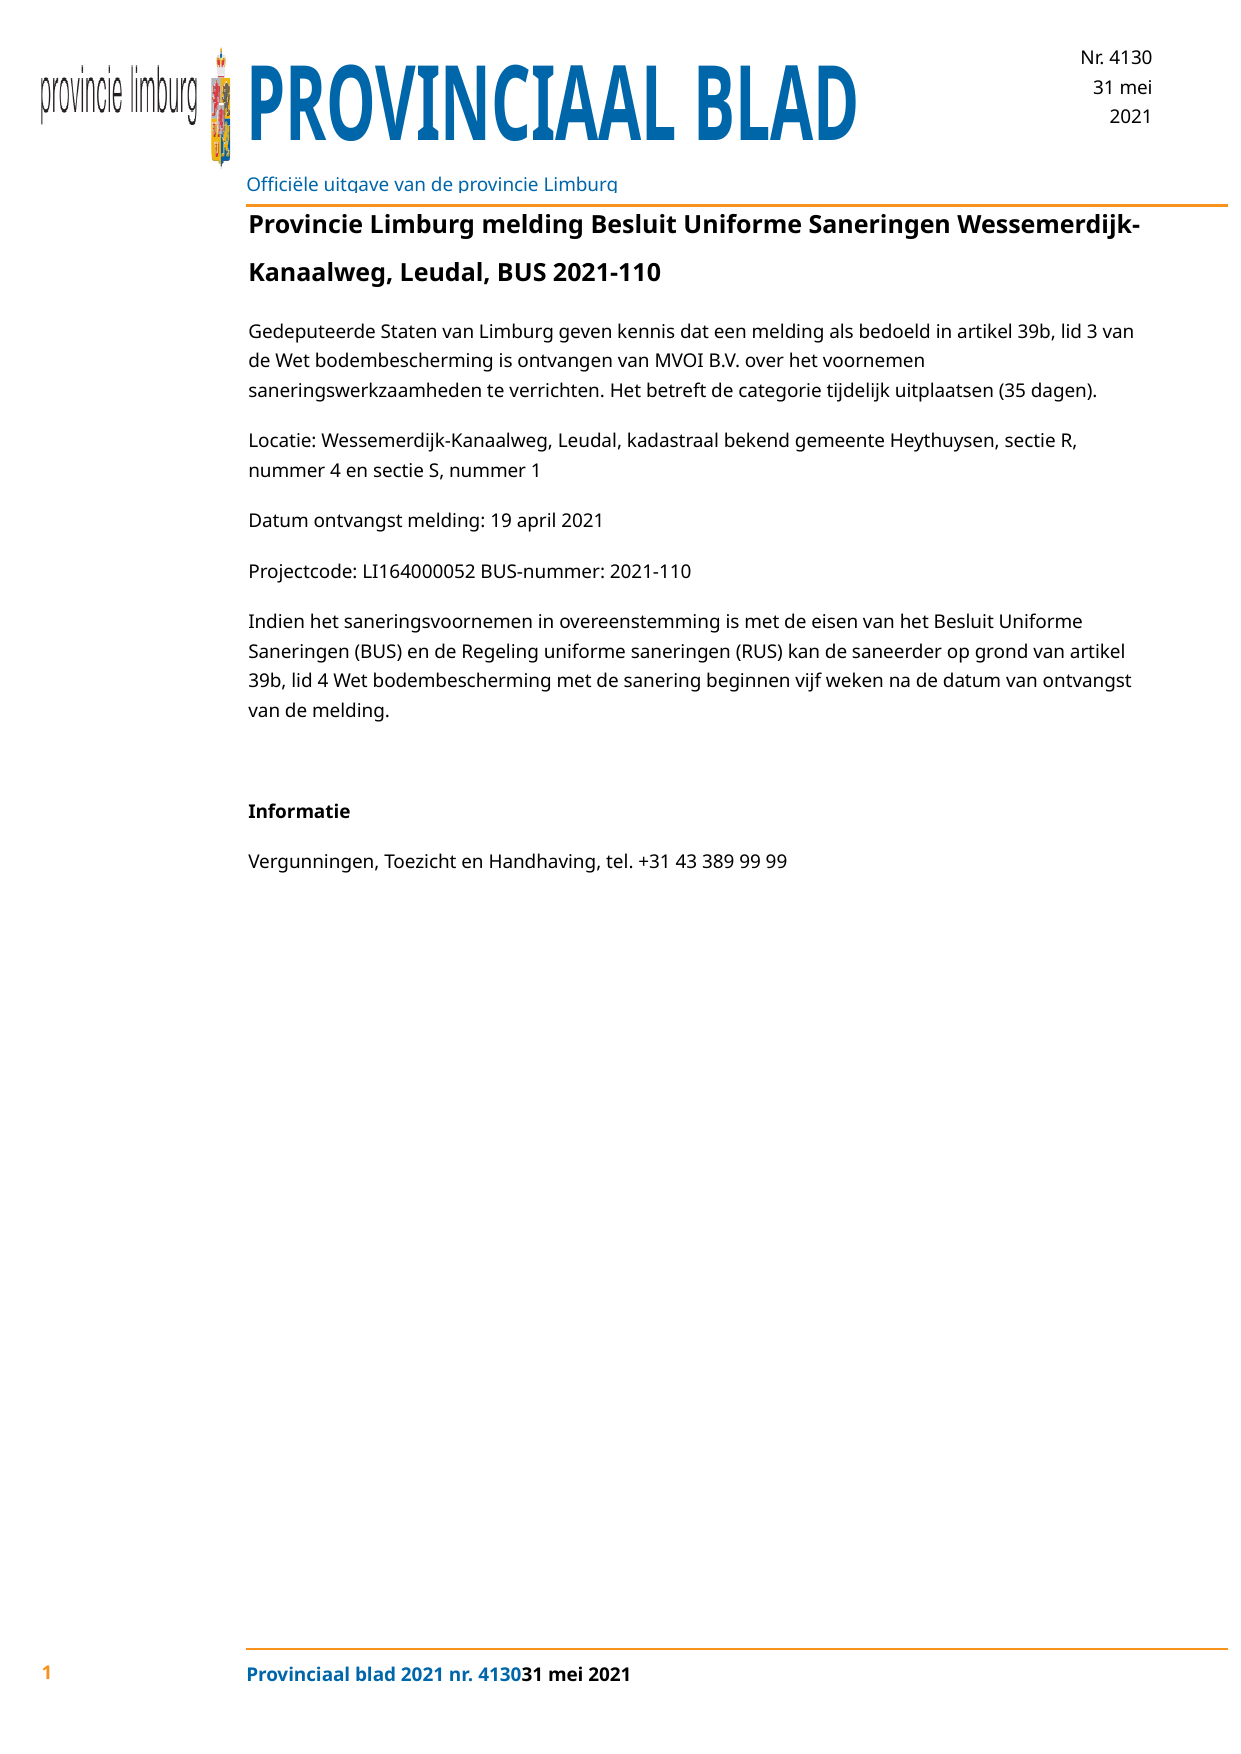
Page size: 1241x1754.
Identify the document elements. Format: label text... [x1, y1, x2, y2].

text Locatie: Wessemerdijk-Kanaalweg, Leudal, kadastraal bekend gemeente Heythuysen, sectie R, nummer 4 en sectie S, nummer 1 [248, 427, 1152, 483]
text Provincie Limburg melding Besluit Uniforme Saneringen Wessemerdijk-Kanaalweg, Leudal, BUS 2021-110 [248, 207, 1152, 288]
text Informatie [248, 798, 1152, 824]
text Datum ontvangst melding: 19 april 2021 [248, 507, 1152, 533]
text Projectcode: LI164000052 BUS-nummer: 2021-110 [248, 558, 1152, 584]
picture [41, 47, 231, 172]
text Vergunningen, Toezicht en Handhaving, tel. +31 43 389 99 99 [248, 848, 1152, 874]
text Gedeputeerde Staten van Limburg geven kennis dat een melding als bedoeld in artikel 39b, lid 3 van de Wet bodembescherming is ontvangen van MVOI B.V. over het voornemen saneringswerkzaamheden te verrichten. Het betreft de categorie tijdelijk uitplaatsen (35 dagen). [248, 318, 1152, 403]
text Indien het saneringsvoornemen in overeenstemming is met de eisen van het Besluit Uniforme Saneringen (BUS) en de Regeling uniforme saneringen (RUS) kan de saneerder op grond van artikel 39b, lid 4 Wet bodembescherming met de sanering beginnen vijf weken na de datum van ontvangst van de melding. [248, 608, 1152, 723]
